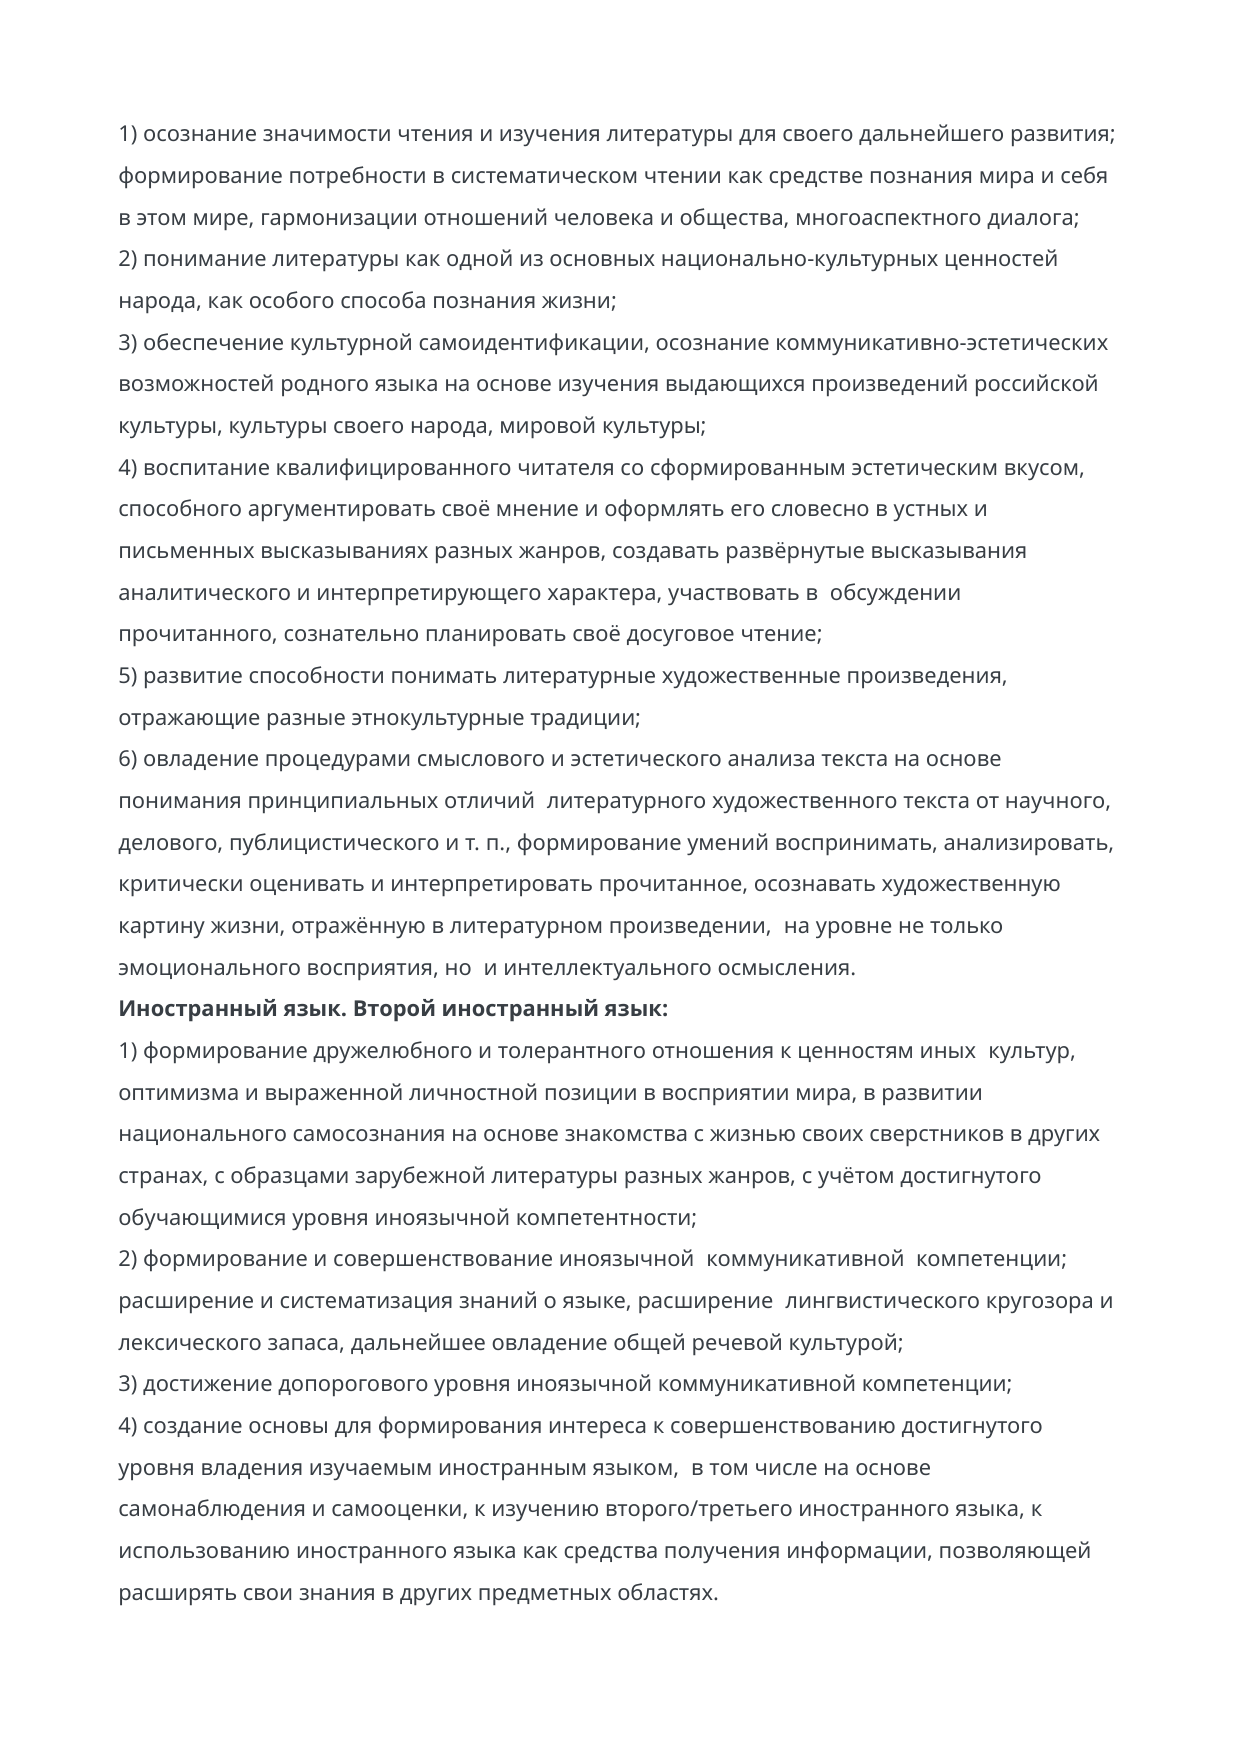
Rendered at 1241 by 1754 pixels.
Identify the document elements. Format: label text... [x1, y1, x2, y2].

text 6) овладение процедурами смыслового и эстетического анализа текста на основе понимания принципиальных отличий литературного художественного текста от научного, делового, публицистического и т. п., формирование умений воспринимать, анализировать, критически оценивать и интерпретировать прочитанное, осознавать художественную картину жизни, отражённую в литературном произведении, на уровне не только эмоционального восприятия, но и интеллектуального осмысления. [118, 743, 1122, 981]
text 2) понимание литературы как одной из основных национально-культурных ценностей народа, как особого способа познания жизни; [118, 243, 1122, 314]
text 5) развитие способности понимать литературные художественные произведения, отражающие разные этнокультурные традиции; [118, 660, 1122, 731]
text 1) осознание значимости чтения и изучения литературы для своего дальнейшего развития; формирование потребности в систематическом чтении как средстве познания мира и себя в этом мире, гармонизации отношений человека и общества, многоаспектного диалога; [118, 118, 1122, 231]
text 2) формирование и совершенствование иноязычной коммуникативной компетенции; расширение и систематизация знаний о языке, расширение лингвистического кругозора и лексического запаса, дальнейшее овладение общей речевой культурой; [118, 1243, 1122, 1356]
text 3) обеспечение культурной самоидентификации, осознание коммуникативно-эстетических возможностей родного языка на основе изучения выдающихся произведений российской культуры, культуры своего народа, мировой культуры; [118, 326, 1122, 439]
text 4) создание основы для формирования интереса к совершенствованию достигнутого уровня владения изучаемым иностранным языком, в том числе на основе самонаблюдения и самооценки, к изучению второго/третьего иностранного языка, к использованию иностранного языка как средства получения информации, позволяющей расширять свои знания в других предметных областях. [118, 1410, 1122, 1606]
text 4) воспитание квалифицированного читателя со сформированным эстетическим вкусом, способного аргументировать своё мнение и оформлять его словесно в устных и письменных высказываниях разных жанров, создавать развёрнутые высказывания аналитического и интерпретирующего характера, участвовать в обсуждении прочитанного, сознательно планировать своё досуговое чтение; [118, 451, 1122, 648]
text 1) формирование дружелюбного и толерантного отношения к ценностям иных культур, оптимизма и выраженной личностной позиции в восприятии мира, в развитии национального самосознания на основе знакомства с жизнью своих сверстников в других странах, с образцами зарубежной литературы разных жанров, с учётом достигнутого обучающимися уровня иноязычной компетентности; [118, 1035, 1122, 1231]
text Иностранный язык. Второй иностранный язык: [118, 993, 1122, 1023]
text 3) достижение допорогового уровня иноязычной коммуникативной компетенции; [118, 1368, 1122, 1398]
